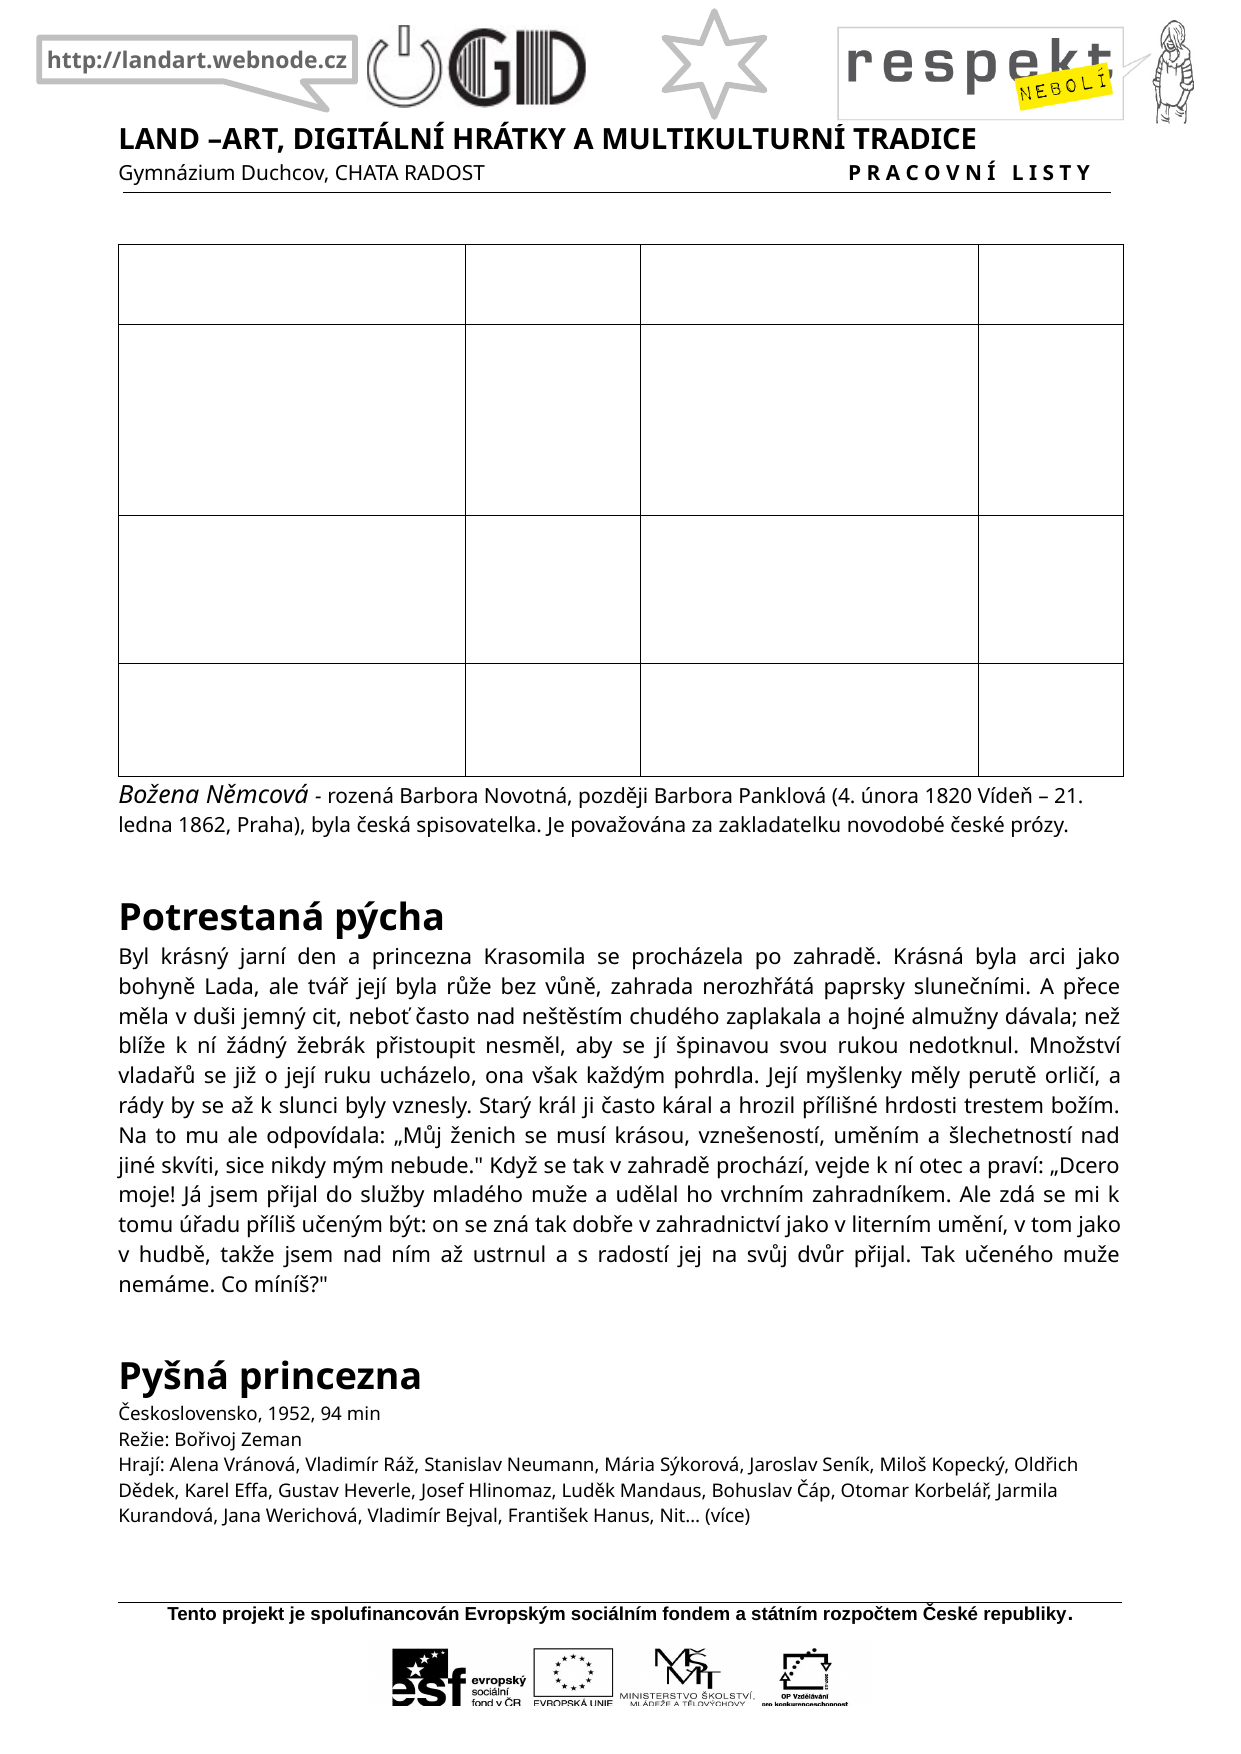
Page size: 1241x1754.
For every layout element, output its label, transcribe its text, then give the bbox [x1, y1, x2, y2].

table_cell [979, 325, 1123, 515]
table_cell [641, 516, 978, 663]
table_cell [979, 516, 1123, 663]
picture [367, 25, 586, 108]
text Hrají: Alena Vránová, Vladimír Ráž, Stanislav Neumann, Mária Sýkorová, Jaroslav Seník, Miloš Kopecký, Oldřich Dědek, Karel Effa, Gustav Heverle, Josef Hlinomaz, Luděk Mandaus, Bohuslav Čáp, Otomar Korbelář, Jarmila Kurandová, Jana Werichová, Vladimír Bejval, František Hanus, Nit… (více) [118, 1452, 1122, 1528]
table_cell [979, 245, 1123, 324]
table_cell [119, 664, 465, 776]
table_cell [119, 245, 465, 324]
text Byl krásný jarní den a princezna Krasomila se procházela po zahradě. Krásná byla arci jako bohyně Lada, ale tvář její byla růže bez vůně, zahrada nerozhřátá paprsky slunečními. A přece měla v duši jemný cit, neboť často nad neštěstím chudého zaplakala a hojné almužny dávala; než blíže k ní žádný žebrák přistoupit nesměl, aby se jí špinavou svou rukou nedotknul. Množství vladařů se již o její ruku ucházelo, ona však každým pohrdla. Její myšlenky měly perutě orličí, a rády by se až k slunci byly vznesly. Starý král ji často káral a hrozil přílišné hrdosti trestem božím. Na to mu ale odpovídala: „Můj ženich se musí krásou, vznešeností, uměním a šlechetností nad jiné skvíti, sice nikdy mým nebude." Když se tak v zahradě prochází, vejde k ní otec a praví: „Dcero moje! Já jsem přijal do služby mladého muže a udělal ho vrchním zahradníkem. Ale zdá se mi k tomu úřadu příliš učeným být: on se zná tak dobře v zahradnictví jako v literním umění, v tom jako v hudbě, takže jsem nad ním až ustrnul a s radostí jej na svůj dvůr přijal. Tak učeného muže nemáme. Co míníš?" [118, 941, 1122, 1298]
table_cell [641, 245, 978, 324]
table_cell [466, 245, 640, 324]
text Potrestaná pýcha [118, 890, 1122, 941]
table_cell [119, 325, 465, 515]
picture [368, 1634, 873, 1706]
table_cell [979, 664, 1123, 776]
table_cell [641, 325, 978, 515]
text Božena Němcová - rozená Barbora Novotná, později Barbora Panklová (4. února 1820 Vídeň – 21. ledna 1862, Praha), byla česká spisovatelka. Je považována za zakladatelku novodobé české prózy. [118, 777, 1122, 839]
table_cell [119, 516, 465, 663]
table_cell [641, 664, 978, 776]
text Československo, 1952, 94 min [118, 1401, 1122, 1426]
picture [837, 20, 1194, 124]
text Režie: Bořivoj Zeman [118, 1426, 1122, 1452]
table_cell [466, 325, 640, 515]
table_cell [466, 664, 640, 776]
text Pyšná princezna [118, 1349, 1122, 1401]
table_cell [466, 516, 640, 663]
